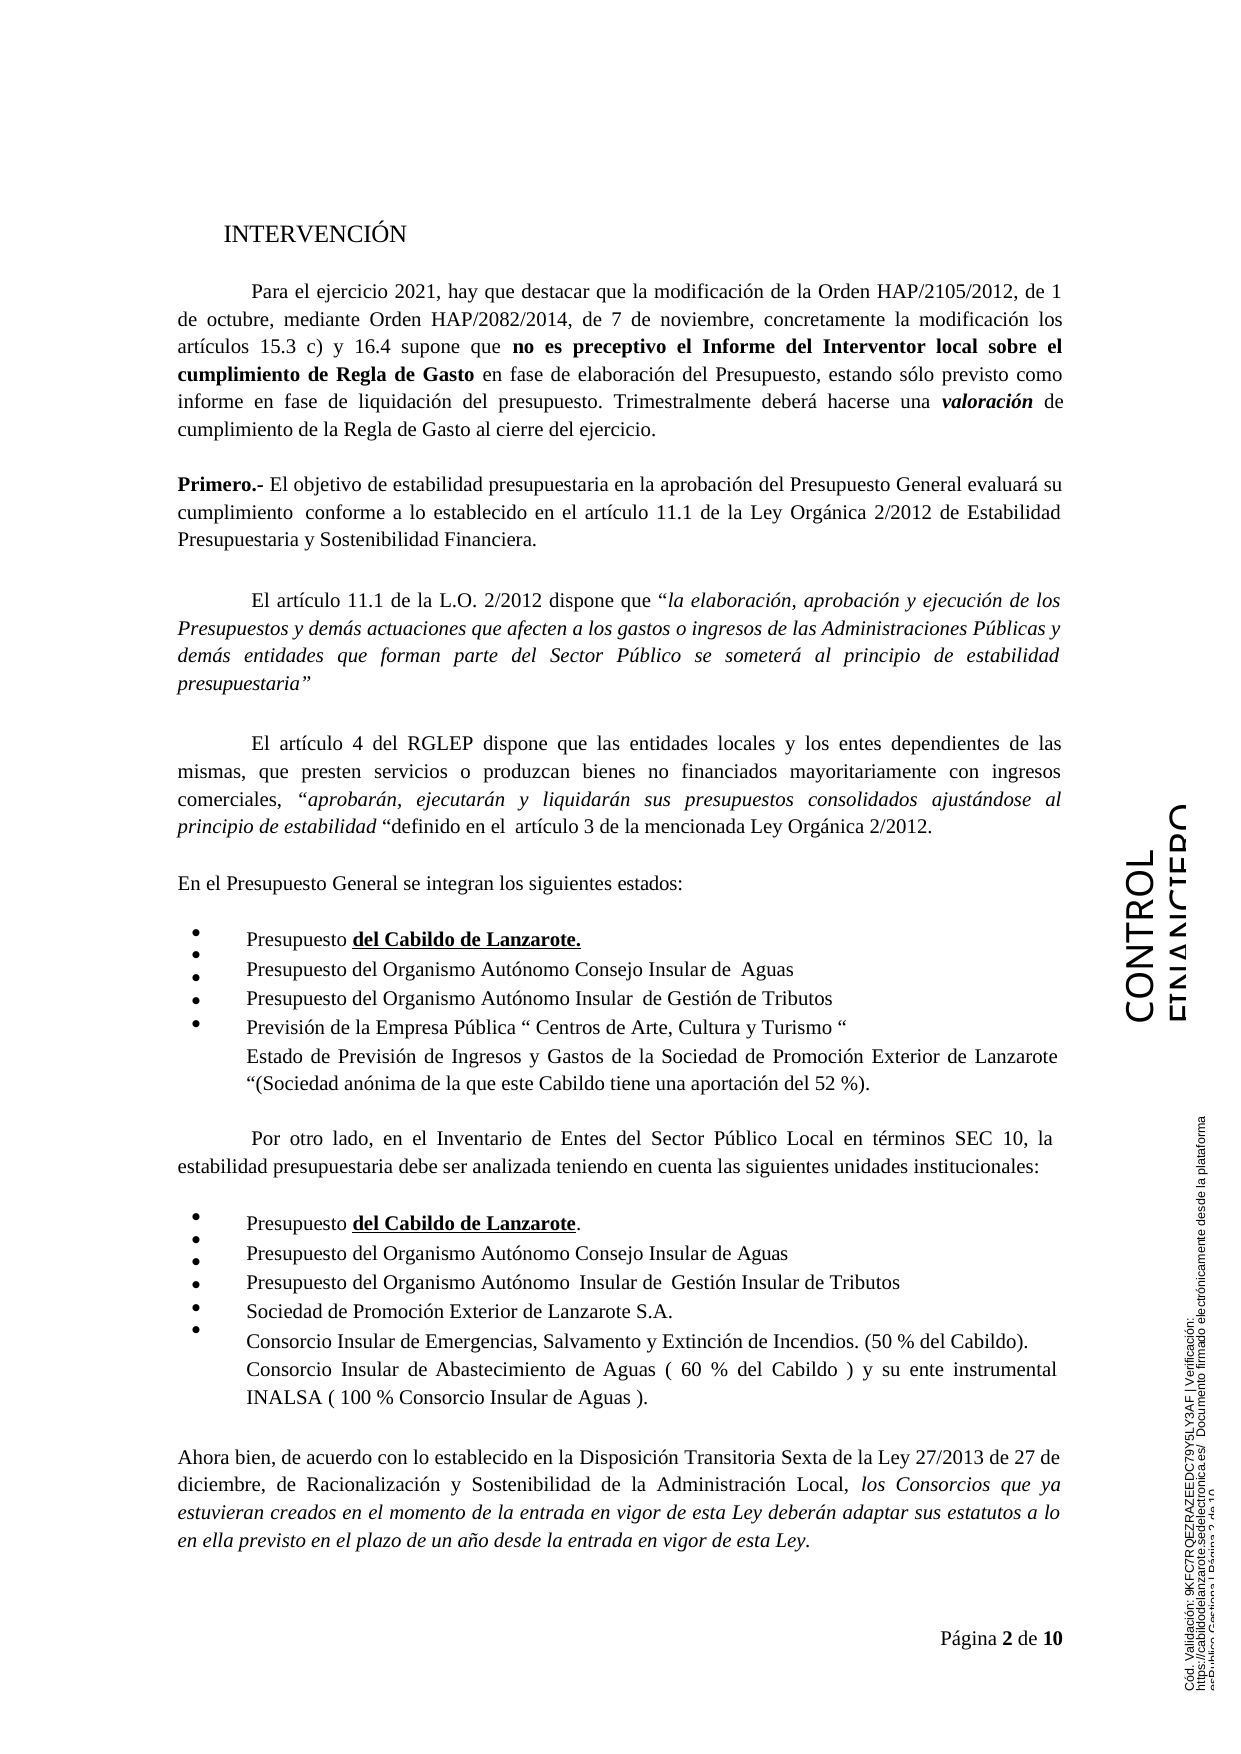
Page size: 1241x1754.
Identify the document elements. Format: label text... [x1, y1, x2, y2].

text Presupuesto del Organismo Autónomo Insular de Gestión Insular de Tributos Sociedad de Promoción Exterior de Lanzarote S.A. [246, 1270, 968, 1323]
text  [192, 1210, 204, 1229]
text El artículo 11.1 de la L.O. 2/2012 dispone que “la elaboración, aprobación y ejecución de los Presupuestos y demás actuaciones que afecten a los gastos o ingresos de las Administraciones Públicas y demás entidades que forman parte del Sector Público se someterá al principio de estabilidad presupuestaria” [177, 588, 1061, 695]
text Ahora bien, de acuerdo con lo establecido en la Disposición Transitoria Sexta de la Ley 27/2013 de 27 de diciembre, de Racionalización y Sostenibilidad de la Administración Local, los Consorcios que ya estuvieran creados en el momento de la entrada en vigor de esta Ley deberán adaptar sus estatutos a lo en ella previsto en el plazo de un año desde la entrada en vigor de esta Ley. [177, 1445, 1061, 1552]
text Cód. Validación: 9KFC7RQEZRAZEEDC79Y5LY3AF | Verificación: https://cabildodelanzarote.sedelectronica.es/ Documento firmado electrónicamente desde la plataforma esPublico Gestiona | Página 2 de 10 [1183, 1071, 1211, 1693]
text En el Presupuesto General se integran los siguientes estados: [177, 870, 686, 894]
text  [192, 994, 204, 1013]
text Presupuesto del Organismo Autónomo Consejo Insular de Aguas [246, 1241, 1063, 1265]
text Presupuesto del Organismo Autónomo Consejo Insular de Aguas Presupuesto del Organismo Autónomo Insular de Gestión de Tributos Previsión de la Empresa Pública “ Centros de Arte, Cultura y Turismo “ [246, 957, 892, 1039]
text Presupuesto del Cabildo de Lanzarote. [246, 927, 1064, 951]
text Consorcio Insular de Emergencias, Salvamento y Extinción de Incendios. (50 % del Cabildo). Consorcio Insular de Abastecimiento de Aguas ( 60 % del Cabildo ) y su ente instrumental INALSA ( 100 % Consorcio Insular de Aguas ). [246, 1328, 1063, 1409]
text Primero.- El objetivo de estabilidad presupuestaria en la aprobación del Presupuesto General evaluará su cumplimiento conforme a lo establecido en el artículo 11.1 de la Ley Orgánica 2/2012 de Estabilidad Presupuestaria y Sostenibilidad Financiera. [177, 472, 1062, 551]
text INTERVENCIÓN [223, 219, 409, 248]
text Para el ejercicio 2021, hay que destacar que la modificación de la Orden HAP/2105/2012, de 1 de octubre, mediante Orden HAP/2082/2014, de 7 de noviembre, concretamente la modificación los artículos 15.3 c) y 16.4 supone que no es preceptivo el Informe del Interventor local sobre el cumplimiento de Regla de Gasto en fase de elaboración del Presupuesto, estando sólo previsto como informe en fase de liquidación del presupuesto. Trimestralmente deberá hacerse una valoración de cumplimiento de la Regla de Gasto al cierre del ejercicio. [177, 279, 1063, 441]
text  [192, 1016, 204, 1035]
text  [192, 1255, 204, 1274]
text Presupuesto del Cabildo de Lanzarote. [246, 1211, 1063, 1235]
text Página 2 de 10 [940, 1626, 1066, 1650]
text El artículo 4 del RGLEP dispone que las entidades locales y los entes dependientes de las mismas, que presten servicios o produzcan bienes no financiados mayoritariamente con ingresos comerciales, “aprobarán, ejecutarán y liquidarán sus presupuestos consolidados ajustándose al principio de estabilidad “definido en el artículo 3 de la mencionada Ley Orgánica 2/2012. [177, 731, 1063, 838]
text  [192, 1323, 204, 1342]
text CONTROL FINANCIERO [1117, 635, 1183, 1027]
text  [192, 926, 204, 944]
text Por otro lado, en el Inventario de Entes del Sector Público Local en términos SEC 10, la estabilidad presupuestaria debe ser analizada teniendo en cuenta las siguientes unidades institucionales: [177, 1126, 1065, 1178]
text  [192, 1278, 204, 1297]
text Estado de Previsión de Ingresos y Gastos de la Sociedad de Promoción Exterior de Lanzarote “(Sociedad anónima de la que este Cabildo tiene una aportación del 52 %). [246, 1044, 1064, 1095]
text  [192, 1301, 204, 1319]
text  [192, 1233, 204, 1252]
text  [192, 948, 204, 967]
text  [192, 971, 204, 990]
